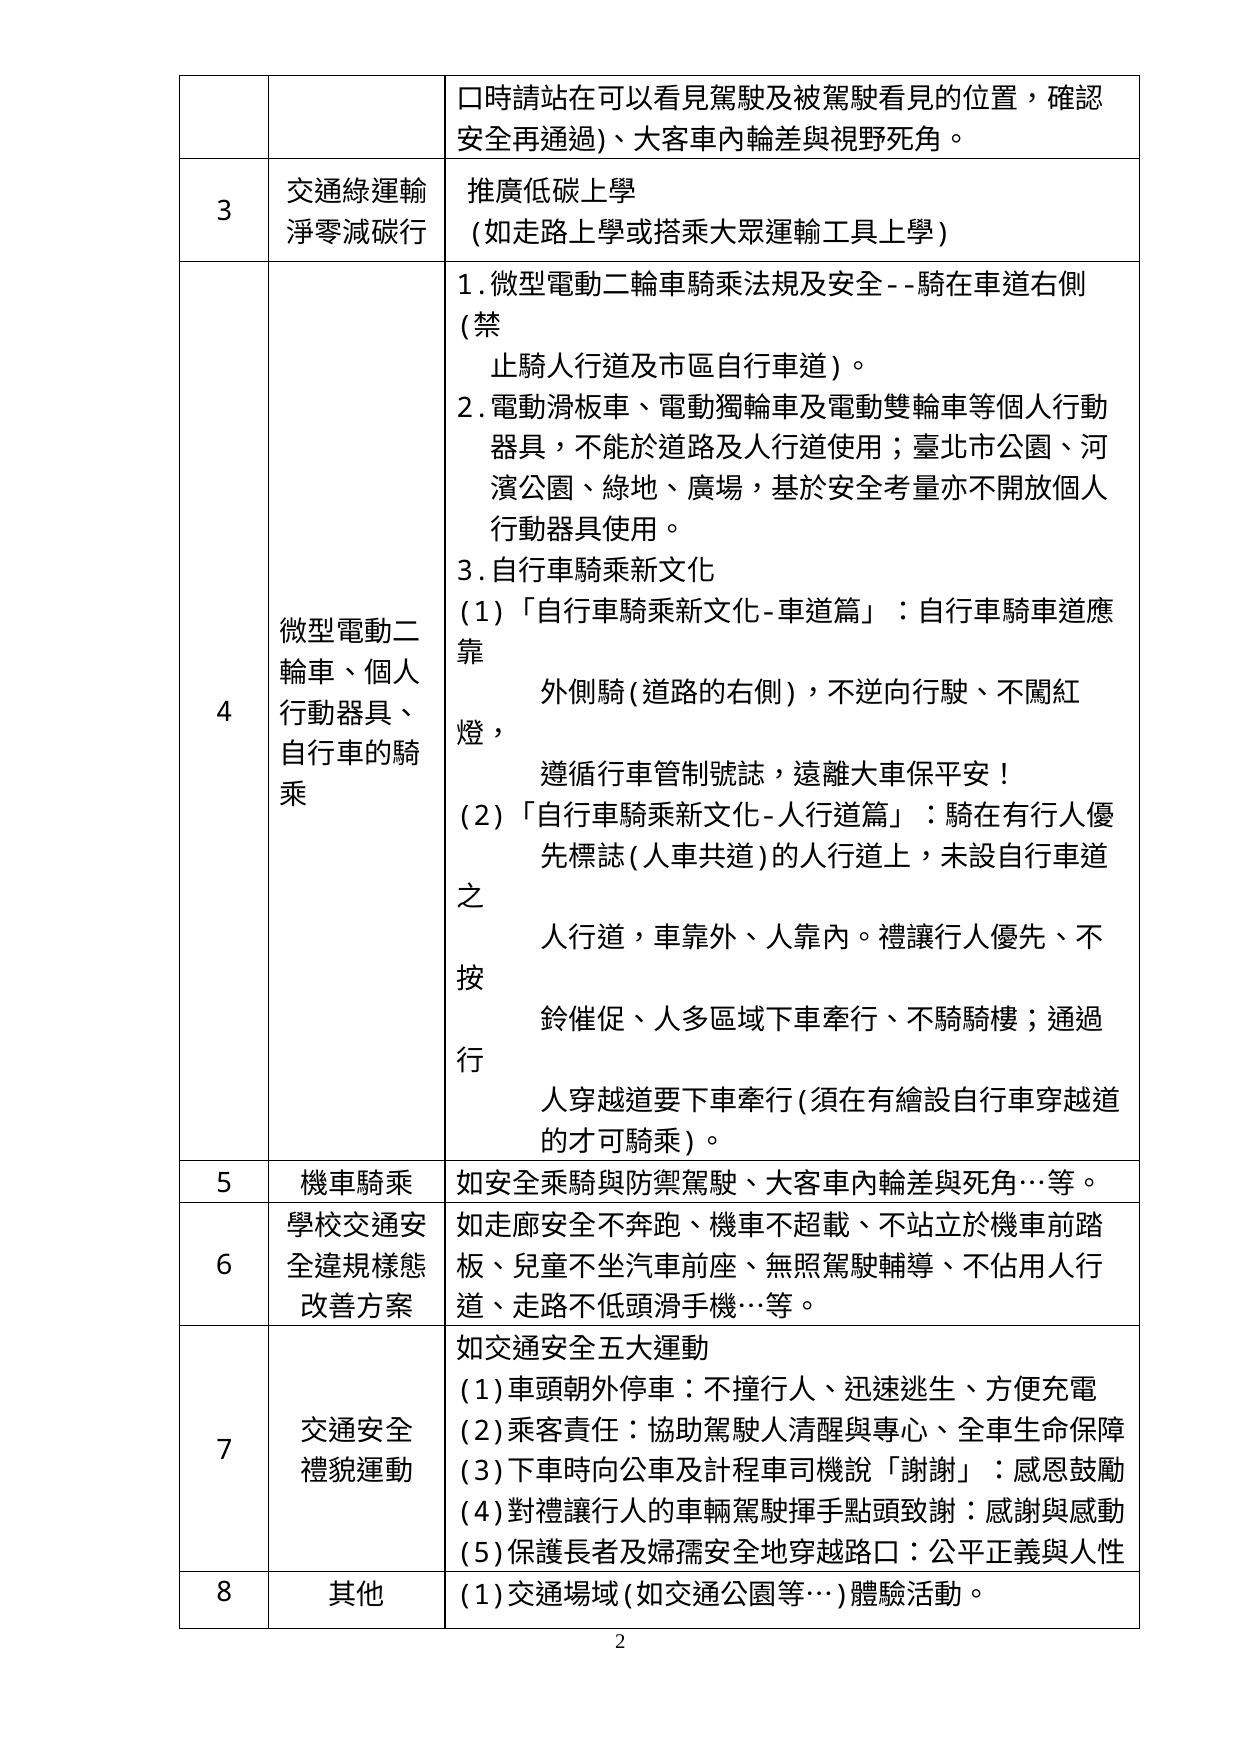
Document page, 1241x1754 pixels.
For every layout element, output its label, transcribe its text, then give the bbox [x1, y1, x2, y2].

table_cell [269, 76, 444, 158]
table_cell 其他 [269, 1572, 444, 1628]
table_cell 口時請站在可以看見駕駛及被駕駛看見的位置，確認安全再通過)、大客車內輪差與視野死角。 [446, 76, 1139, 158]
table_cell 4 [180, 262, 268, 1160]
table_cell 如走廊安全不奔跑、機車不超載、不站立於機車前踏板、兒童不坐汽車前座、無照駕駛輔導、不佔用人行道、走路不低頭滑手機…等。 [446, 1203, 1139, 1325]
table_cell 交通安全 禮貌運動 [269, 1326, 444, 1571]
table_cell 6 [180, 1203, 268, 1325]
table_cell 8 [180, 1572, 268, 1628]
table_cell 微型電動二輪車、個人行動器具、自行車的騎乘 [269, 262, 444, 1160]
table_cell (1)交通場域(如交通公園等…)體驗活動。 [446, 1572, 1139, 1628]
table_cell [180, 76, 268, 158]
table_cell 1.微型電動二輪車騎乘法規及安全--騎在車道右側(禁 止騎人行道及市區自行車道)。 2.電動滑板車、電動獨輪車及電動雙輪車等個人行動 器具，不能於道路及人行道使用；臺北市公園、河 濱公園、綠地、廣場，基於安全考量亦不開放個人 行動器具使用。 3.自行車騎乘新文化 (1)「自行車騎乘新文化-車道篇」：自行車騎車道應靠 外側騎(道路的右側)，不逆向行駛、不闖紅燈， 遵循行車管制號誌，遠離大車保平安！ (2)「自行車騎乘新文化-人行道篇」：騎在有行人優 先標誌(人車共道)的人行道上，未設自行車道之 人行道，車靠外、人靠內。禮讓行人優先、不按 鈴催促、人多區域下車牽行、不騎騎樓；通過行 人穿越道要下車牽行(須在有繪設自行車穿越道 的才可騎乘)。 [446, 262, 1139, 1160]
table_cell [446, 159, 1139, 261]
table_cell 學校交通安全違規樣態改善方案 [269, 1203, 444, 1325]
table_cell 如安全乘騎與防禦駕駛、大客車內輪差與死角…等。 [446, 1161, 1139, 1202]
table_cell 交通綠運輸淨零減碳行 [269, 159, 444, 261]
table_cell 3 [180, 159, 268, 261]
table_cell 5 [180, 1161, 268, 1202]
table_cell 如交通安全五大運動 (1)車頭朝外停車：不撞行人、迅速逃生、方便充電 (2)乘客責任：協助駕駛人清醒與專心、全車生命保障 (3)下車時向公車及計程車司機說「謝謝」：感恩鼓勵 (4)對禮讓行人的車輛駕駛揮手點頭致謝：感謝與感動 (5)保護長者及婦孺安全地穿越路口：公平正義與人性 [446, 1326, 1139, 1571]
table_cell 機車騎乘 [269, 1161, 444, 1202]
table_header 推廣低碳上學 (如走路上學或搭乘大眾運輸工具上學) [457, 170, 1127, 251]
table_cell 7 [180, 1326, 268, 1571]
